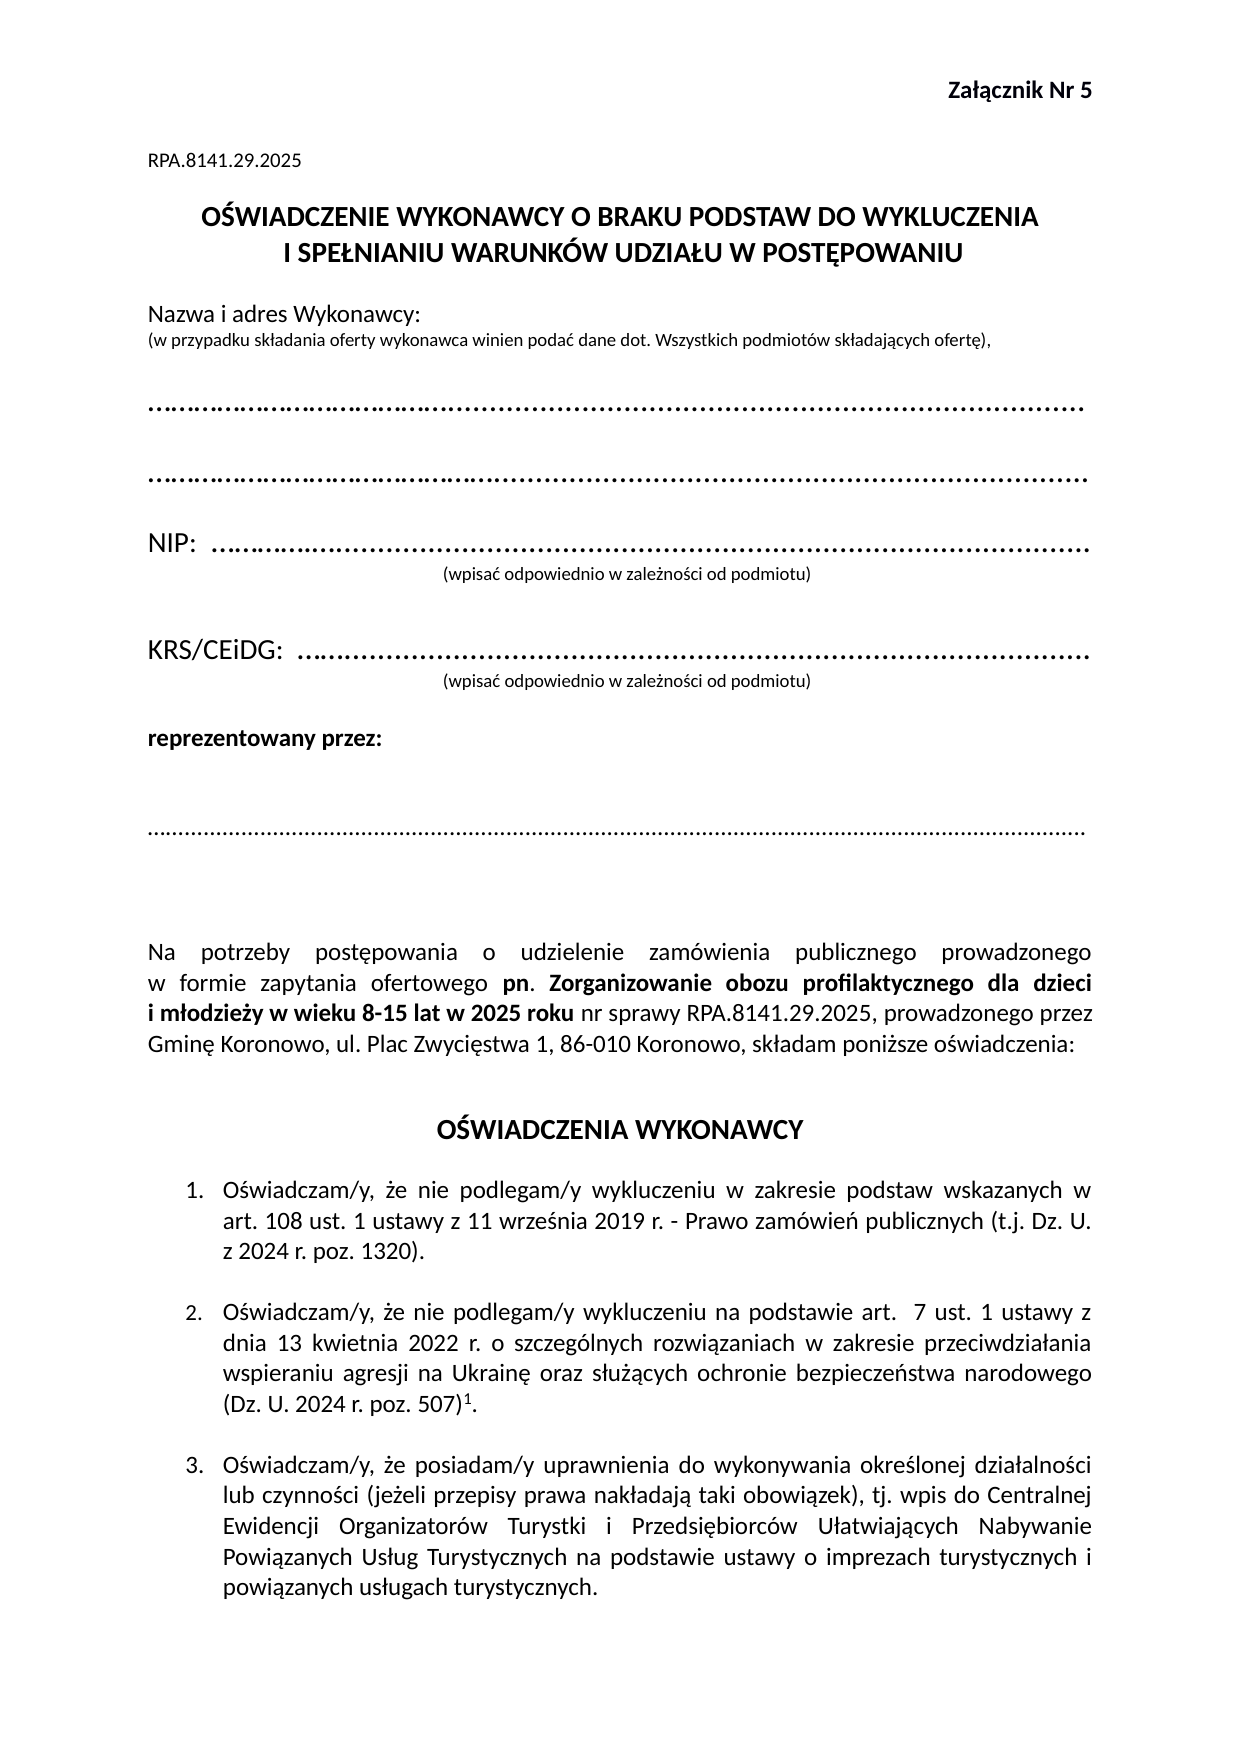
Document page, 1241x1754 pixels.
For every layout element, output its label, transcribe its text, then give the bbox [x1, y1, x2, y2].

text ………………………………………....................................................................... [148, 420, 1093, 491]
text NIP: ………….….......................................................................................... (wpisać odpowiednio w zależności od podmiotu) [148, 520, 1093, 586]
list Oświadczam/y, że posiadam/y uprawnienia do wykonywania określonej działalności lub czynności (jeżeli przepisy prawa nakładają taki obowiązek), tj. wpis do Centralnej Ewidencji Organizatorów Turystki i Przedsiębiorców Ułatwiających Nabywanie Powiązanych Usług Turystycznych na podstawie ustawy o imprezach turystycznych i powiązanych usługach turystycznych. [185, 1449, 1093, 1602]
text OŚWIADCZENIA WYKONAWCY [148, 1111, 1093, 1146]
list Oświadczam/y, że nie podlegam/y wykluczeniu w zakresie podstaw wskazanych w art. 108 ust. 1 ustawy z 11 września 2019 r. - Prawo zamówień publicznych (t.j. Dz. U. z 2024 r. poz. 1320). [185, 1174, 1093, 1266]
text …………………………………............................................................................ [148, 379, 1093, 420]
text reprezentowany przez: [148, 722, 1093, 752]
text RPA.8141.29.2025 [148, 148, 1093, 173]
text Na potrzeby postępowania o udzielenie zamówienia publicznego prowadzonego w formie zapytania ofertowego pn. Zorganizowanie obozu profilaktycznego dla dzieci i młodzieży w wieku 8-15 lat w 2025 roku nr sprawy RPA.8141.29.2025, prowadzonego przez Gminę Koronowo, ul. Plac Zwycięstwa 1, 86-010 Koronowo, składam poniższe oświadczenia: [148, 936, 1093, 1058]
text OŚWIADCZENIE WYKONAWCY O BRAKU PODSTAW DO WYKLUCZENIA I SPEŁNIANIU WARUNKÓW UDZIAŁU W POSTĘPOWANIU [148, 198, 1093, 270]
text Nazwa i adres Wykonawcy: (w przypadku składania oferty wykonawca winien podać dane dot. Wszystkich podmiotów składających ofertę), [148, 298, 1093, 351]
text KRS/CEiDG: ……......................................................................................... (wpisać odpowiednio w zależności od podmiotu) [148, 627, 1093, 693]
text ….................................................................................................................................................. [148, 811, 1093, 842]
list Oświadczam/y, że nie podlegam/y wykluczeniu na podstawie art. 7 ust. 1 ustawy z dnia 13 kwietnia 2022 r. o szczególnych rozwiązaniach w zakresie przeciwdziałania wspieraniu agresji na Ukrainę oraz służących ochronie bezpieczeństwa narodowego (Dz. U. 2024 r. poz. 507)1. [185, 1296, 1093, 1418]
